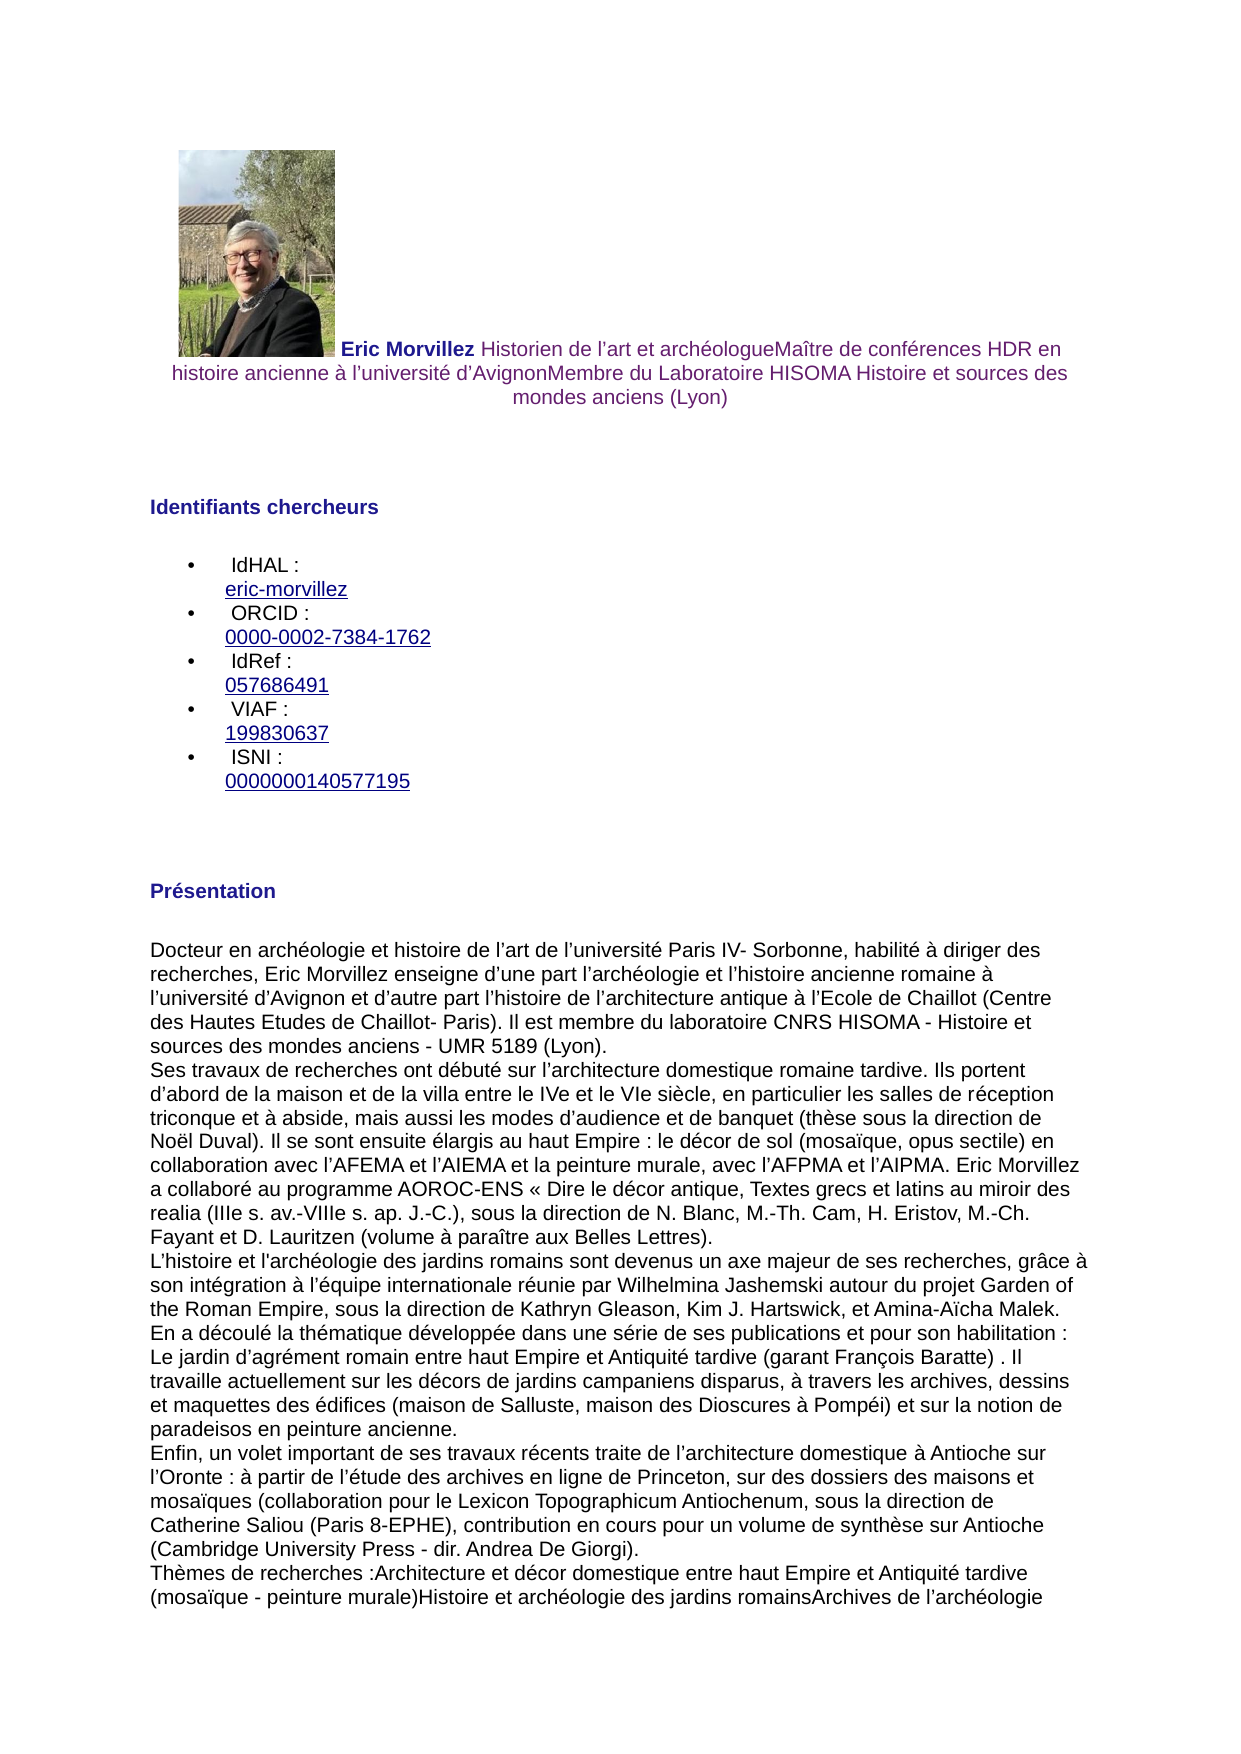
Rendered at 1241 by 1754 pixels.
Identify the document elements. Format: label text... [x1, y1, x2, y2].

list 0000000140577195 [187, 769, 1090, 793]
subtitle Identifiants chercheurs [150, 495, 1090, 519]
subtitle Eric Morvillez Historien de l’art et archéologueMaître de conférences HDR en histoire ancienne à l’université d’AvignonMembre du Laboratoire HISOMA Histoire et sources des mondes anciens (Lyon) [150, 150, 1090, 408]
text L’histoire et l'archéologie des jardins romains sont devenus un axe majeur de ses recherches, grâce à son intégration à l’équipe internationale réunie par Wilhelmina Jashemski autour du projet Garden of the Roman Empire, sous la direction de Kathryn Gleason, Kim J. Hartswick, et Amina-Aïcha Malek. En a découlé la thématique développée dans une série de ses publications et pour son habilitation : Le jardin d’agrément romain entre haut Empire et Antiquité tardive (garant François Baratte) . Il travaille actuellement sur les décors de jardins campaniens disparus, à travers les archives, dessins et maquettes des édifices (maison de Salluste, maison des Dioscures à Pompéi) et sur la notion de paradeisos en peinture ancienne. [150, 1249, 1090, 1441]
list 199830637 [187, 721, 1090, 745]
list 0000-0002-7384-1762 [187, 625, 1090, 649]
subtitle Présentation [150, 879, 1090, 903]
list IdRef : [187, 649, 1090, 673]
list eric-morvillez [187, 577, 1090, 601]
text Docteur en archéologie et histoire de l’art de l’université Paris IV- Sorbonne, habilité à diriger des recherches, Eric Morvillez enseigne d’une part l’archéologie et l’histoire ancienne romaine à l’université d’Avignon et d’autre part l’histoire de l’architecture antique à l’Ecole de Chaillot (Centre des Hautes Etudes de Chaillot- Paris). Il est membre du laboratoire CNRS HISOMA - Histoire et sources des mondes anciens - UMR 5189 (Lyon). [150, 938, 1090, 1057]
list 057686491 [187, 673, 1090, 697]
list VIAF : [187, 697, 1090, 721]
list IdHAL : [187, 553, 1090, 577]
text Thèmes de recherches :Architecture et décor domestique entre haut Empire et Antiquité tardive (mosaïque - peinture murale)Histoire et archéologie des jardins romainsArchives de l’archéologie [150, 1561, 1090, 1608]
list ORCID : [187, 601, 1090, 625]
list ISNI : [187, 745, 1090, 769]
text Enfin, un volet important de ses travaux récents traite de l’architecture domestique à Antioche sur l’Oronte : à partir de l’étude des archives en ligne de Princeton, sur des dossiers des maisons et mosaïques (collaboration pour le Lexicon Topographicum Antiochenum, sous la direction de Catherine Saliou (Paris 8-EPHE), contribution en cours pour un volume de synthèse sur Antioche (Cambridge University Press - dir. Andrea De Giorgi). [150, 1441, 1090, 1561]
picture [178, 150, 335, 357]
text Ses travaux de recherches ont débuté sur l’architecture domestique romaine tardive. Ils portent d’abord de la maison et de la villa entre le IVe et le VIe siècle, en particulier les salles de réception triconque et à abside, mais aussi les modes d’audience et de banquet (thèse sous la direction de Noël Duval). Il se sont ensuite élargis au haut Empire : le décor de sol (mosaïque, opus sectile) en collaboration avec l’AFEMA et l’AIEMA et la peinture murale, avec l’AFPMA et l’AIPMA. Eric Morvillez a collaboré au programme AOROC-ENS « Dire le décor antique, Textes grecs et latins au miroir des realia (IIIe s. av.-VIIIe s. ap. J.-C.), sous la direction de N. Blanc, M.-Th. Cam, H. Eristov, M.-Ch. Fayant et D. Lauritzen (volume à paraître aux Belles Lettres). [150, 1057, 1090, 1249]
